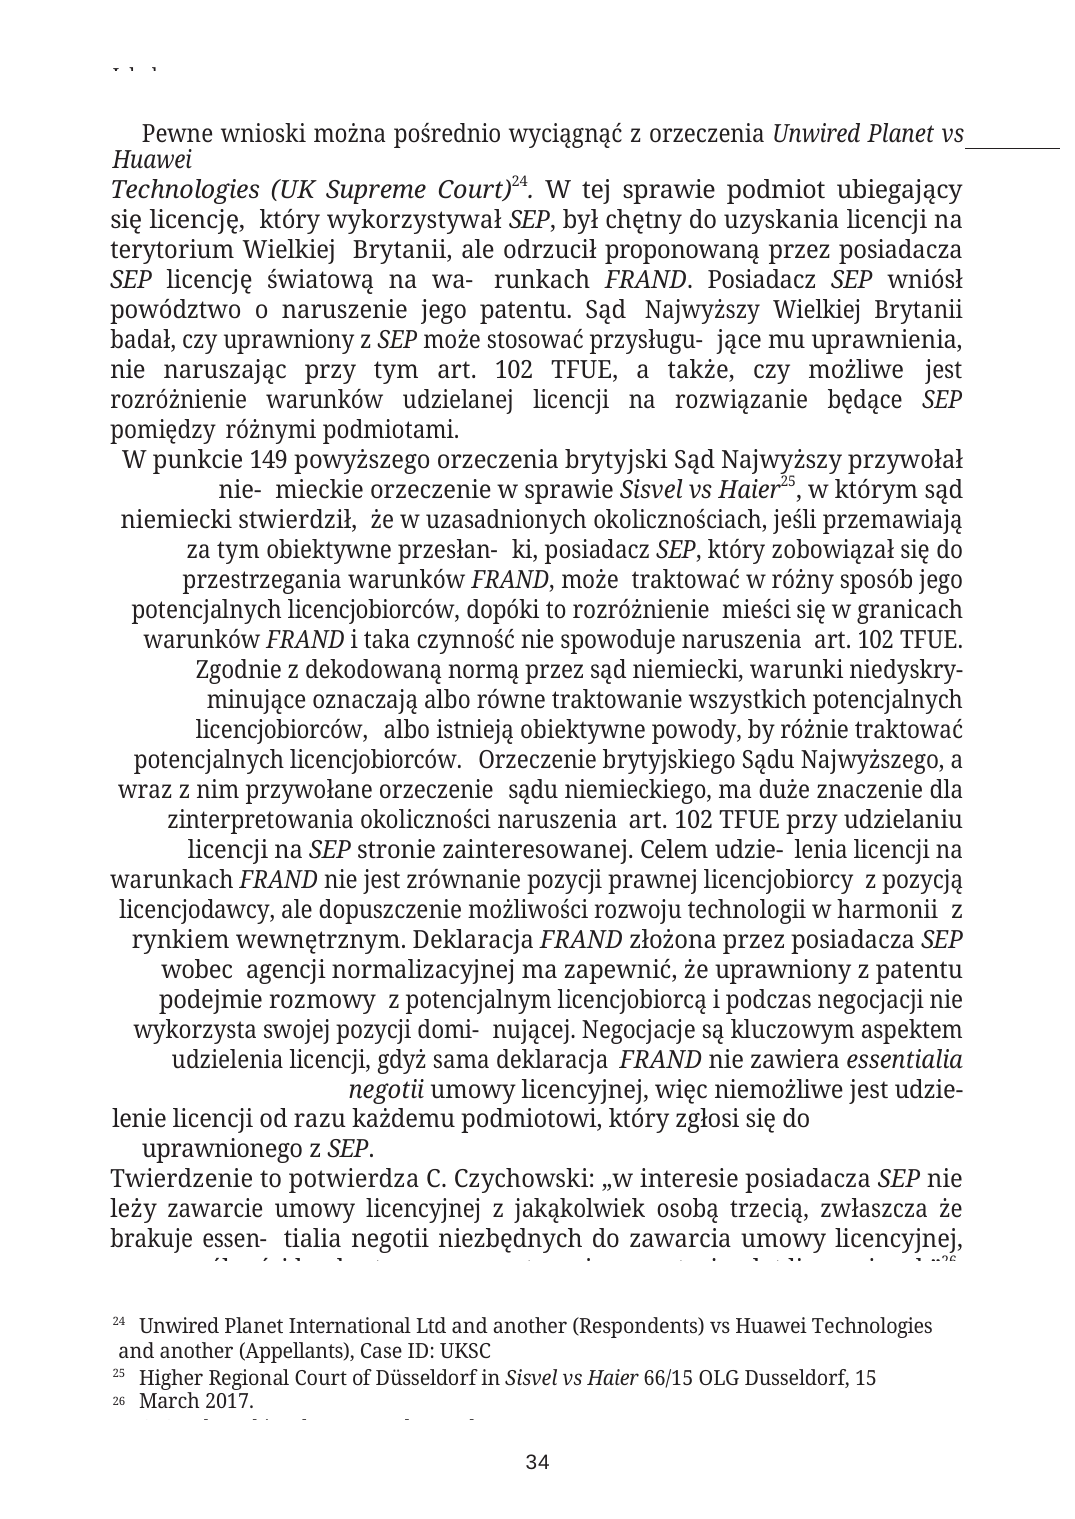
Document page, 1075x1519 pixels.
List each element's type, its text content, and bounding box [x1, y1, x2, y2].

text 25 [112, 1366, 126, 1381]
text 26 [112, 1393, 126, 1408]
text C. Czychowski, What…, s. 4, tłum. własne. [139, 1413, 924, 1419]
text Jakub Borowiec [112, 64, 244, 71]
text 24 [112, 1314, 126, 1328]
text W punkcie 149 powyższego orzeczenia brytyjski Sąd Najwyższy przywołał nie- mieckie orzeczenie w sprawie Sisvel vs Haier25, w którym sąd niemiecki stwierdził, że w uzasadnionych okolicznościach, jeśli przemawiają za tym obiektywne przesłan- ki, posiadacz SEP, który zobowiązał się do przestrzegania warunków FRAND, może traktować w różny sposób jego potencjalnych licencjobiorców, dopóki to rozróżnienie mieści się w granicach warunków FRAND i taka czynność nie spowoduje naruszenia art. 102 TFUE. Zgodnie z dekodowaną normą przez sąd niemiecki, warunki niedyskry- minujące oznaczają albo równe traktowanie wszystkich potencjalnych licencjobiorców, albo istnieją obiektywne powody, by różnie traktować potencjalnych licencjobiorców. Orzeczenie brytyjskiego Sądu Najwyższego, a wraz z nim przywołane orzeczenie sądu niemieckiego, ma duże znaczenie dla zinterpretowania okoliczności naruszenia art. 102 TFUE przy udzielaniu licencji na SEP stronie zainteresowanej. Celem udzie- lenia licencji na warunkach FRAND nie jest zrównanie pozycji prawnej licencjobiorcy z pozycją licencjodawcy, ale dopuszczenie możliwości rozwoju technologii w harmonii z rynkiem wewnętrznym. Deklaracja FRAND złożona przez posiadacza SEP wobec agencji normalizacyjnej ma zapewnić, że uprawniony z patentu podejmie rozmowy z potencjalnym licencjobiorcą i podczas negocjacji nie wykorzysta swojej pozycji domi- nującej. Negocjacje są kluczowym aspektem udzielenia licencji, gdyż sama deklaracja FRAND nie zawiera essentialia negotii umowy licencyjnej, więc niemożliwe jest udzie- [110, 444, 963, 1104]
text Unwired Planet International Ltd and another (Respondents) vs Huawei Technologies (UK) Co Ltd [139, 1314, 965, 1339]
text lenie licencji od razu każdemu podmiotowi, który zgłosi się do uprawnionego z SEP. [112, 1104, 965, 1163]
text Pewne wnioski można pośrednio wyciągnąć z orzeczenia Unwired Planet vs Huawei [112, 122, 965, 174]
text 34 [525, 1450, 551, 1474]
text Technologies (UK Supreme Court)24. W tej sprawie podmiot ubiegający się licencję, który wykorzystywał SEP, był chętny do uzyskania licencji na terytorium Wielkiej Brytanii, ale odrzucił proponowaną przez posiadacza SEP licencję światową na wa- runkach FRAND. Posiadacz SEP wniósł powództwo o naruszenie jego patentu. Sąd Najwyższy Wielkiej Brytanii badał, czy uprawniony z SEP może stosować przysługu- jące mu uprawnienia, nie naruszając przy tym art. 102 TFUE, a także, czy możliwe jest rozróżnienie warunków udzielanej licencji na rozwiązanie będące SEP pomiędzy różnymi podmiotami. [110, 174, 963, 444]
text Twierdzenie to potwierdza C. Czychowski: „w interesie posiadacza SEP nie leży zawarcie umowy licencyjnej z jakąkolwiek osobą trzecią, zwłaszcza że brakuje essen- tialia negotii niezbędnych do zawarcia umowy licencyjnej, w szczególności konkret- nego rozpatrzenia w postaci opłat licencyjnych”26. Należy zaznaczyć, że pomimo iż podmioty zainteresowane mają prawo oczekiwać, że zostanie im udzielona licencja przez posiadacza SEP na warunkach FRAND, to może dojść do sytuacji, gdy licencja nie zostanie przyznana, ze względu na brak porozumienia i uprawniony z patentu nie naruszy art. 102 TFUE, jeśli spełnione zostaną przesłanki wskazane w wyroku TSUE w sprawie C-170/13 lub Unwired Planet vs Huawei. [110, 1164, 963, 1261]
text and another (Appellants), Case ID: UKSC 2018/0214. [118, 1339, 564, 1364]
text Higher Regional Court of Düsseldorf in Sisvel vs Haier 66/15 OLG Dusseldorf, 15 March 2017. [139, 1367, 924, 1413]
